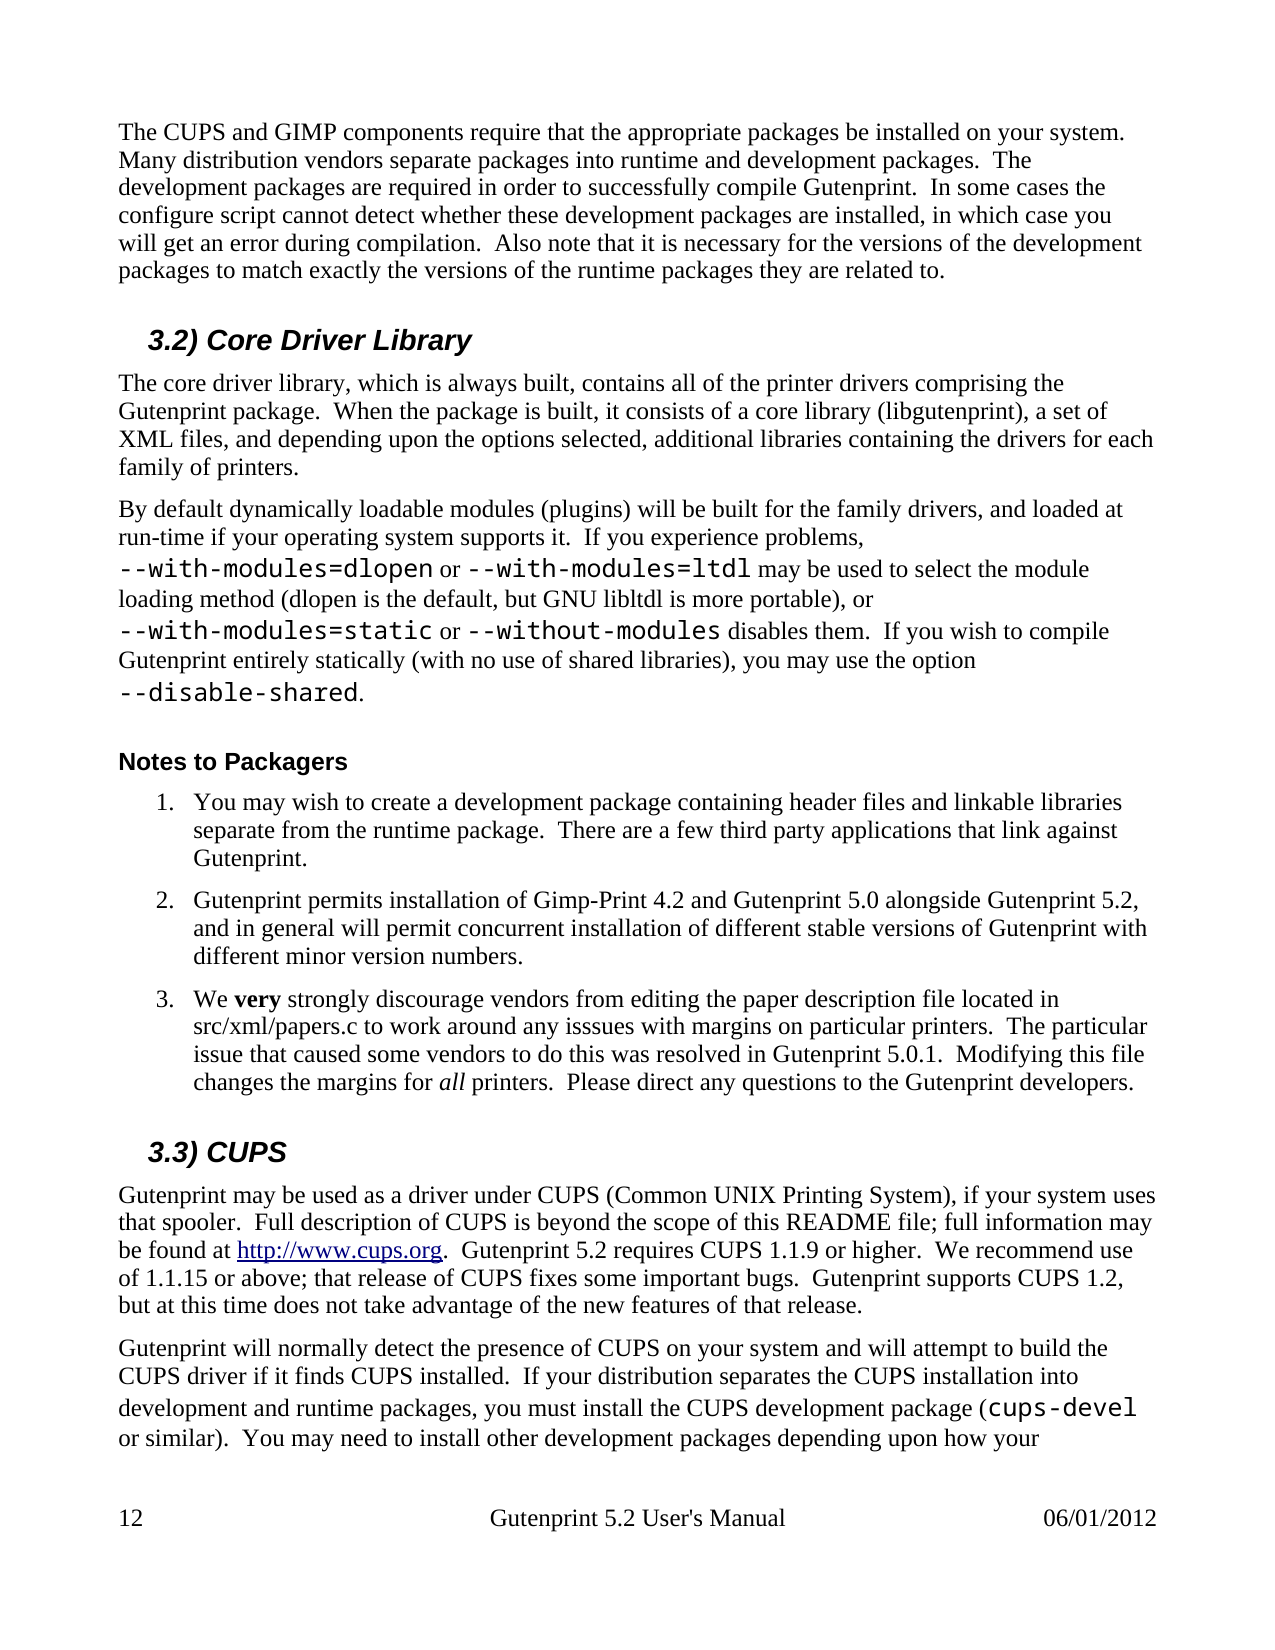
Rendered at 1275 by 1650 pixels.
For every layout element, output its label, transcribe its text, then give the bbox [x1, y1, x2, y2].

text The CUPS and GIMP components require that the appropriate packages be installed on your system. Many distribution vendors separate packages into runtime and development packages. The development packages are required in order to successfully compile Gutenprint. In some cases the configure script cannot detect whether these development packages are installed, in which case you will get an error during compilation. Also note that it is necessary for the versions of the development packages to match exactly the versions of the runtime packages they are related to. [118, 118, 1157, 284]
list Gutenprint permits installation of Gimp-Print 4.2 and Gutenprint 5.0 alongside Gutenprint 5.2, and in general will permit concurrent installation of different stable versions of Gutenprint with different minor version numbers. [156, 887, 1157, 970]
subtitle Notes to Packagers [118, 748, 1157, 776]
subtitle CUPS [148, 1136, 1157, 1168]
text Gutenprint may be used as a driver under CUPS (Common UNIX Printing System), if your system uses that spooler. Full description of CUPS is beyond the scope of this README file; full information may be found at http://www.cups.org. Gutenprint 5.2 requires CUPS 1.1.9 or higher. We recommend use of 1.1.15 or above; that release of CUPS fixes some important bugs. Gutenprint supports CUPS 1.2, but at this time does not take advantage of the new features of that release. [118, 1181, 1157, 1319]
text The core driver library, which is always built, contains all of the printer drivers comprising the Gutenprint package. When the package is built, it consists of a core library (libgutenprint), a set of XML files, and depending upon the options selected, additional libraries containing the drivers for each family of printers. [118, 369, 1157, 480]
list You may wish to create a development package containing header files and linkable libraries separate from the runtime package. There are a few third party applications that link against Gutenprint. [156, 788, 1157, 872]
text By default dynamically loadable modules (plugins) will be built for the family drivers, and loaded at run-time if your operating system supports it. If you experience problems, ‑‑with‑modules=dlopen or ‑‑with-modules=ltdl may be used to select the module loading method (dlopen is the default, but GNU libltdl is more portable), or ‑‑with‑modules=static or --without-modules disables them. If you wish to compile Gutenprint entirely statically (with no use of shared libraries), you may use the option ‑‑disable‑shared. [118, 495, 1157, 708]
list We very strongly discourage vendors from editing the paper description file located in src/xml/papers.c to work around any isssues with margins on particular printers. The particular issue that caused some vendors to do this was resolved in Gutenprint 5.0.1. Modifying this file changes the margins for all printers. Please direct any questions to the Gutenprint developers. [156, 985, 1157, 1096]
subtitle Core Driver Library [148, 324, 1157, 357]
text Gutenprint will normally detect the presence of CUPS on your system and will attempt to build the CUPS driver if it finds CUPS installed. If your distribution separates the CUPS installation into development and runtime packages, you must install the CUPS development package (cups-devel or similar). You may need to install other development packages depending upon how your [118, 1334, 1157, 1451]
